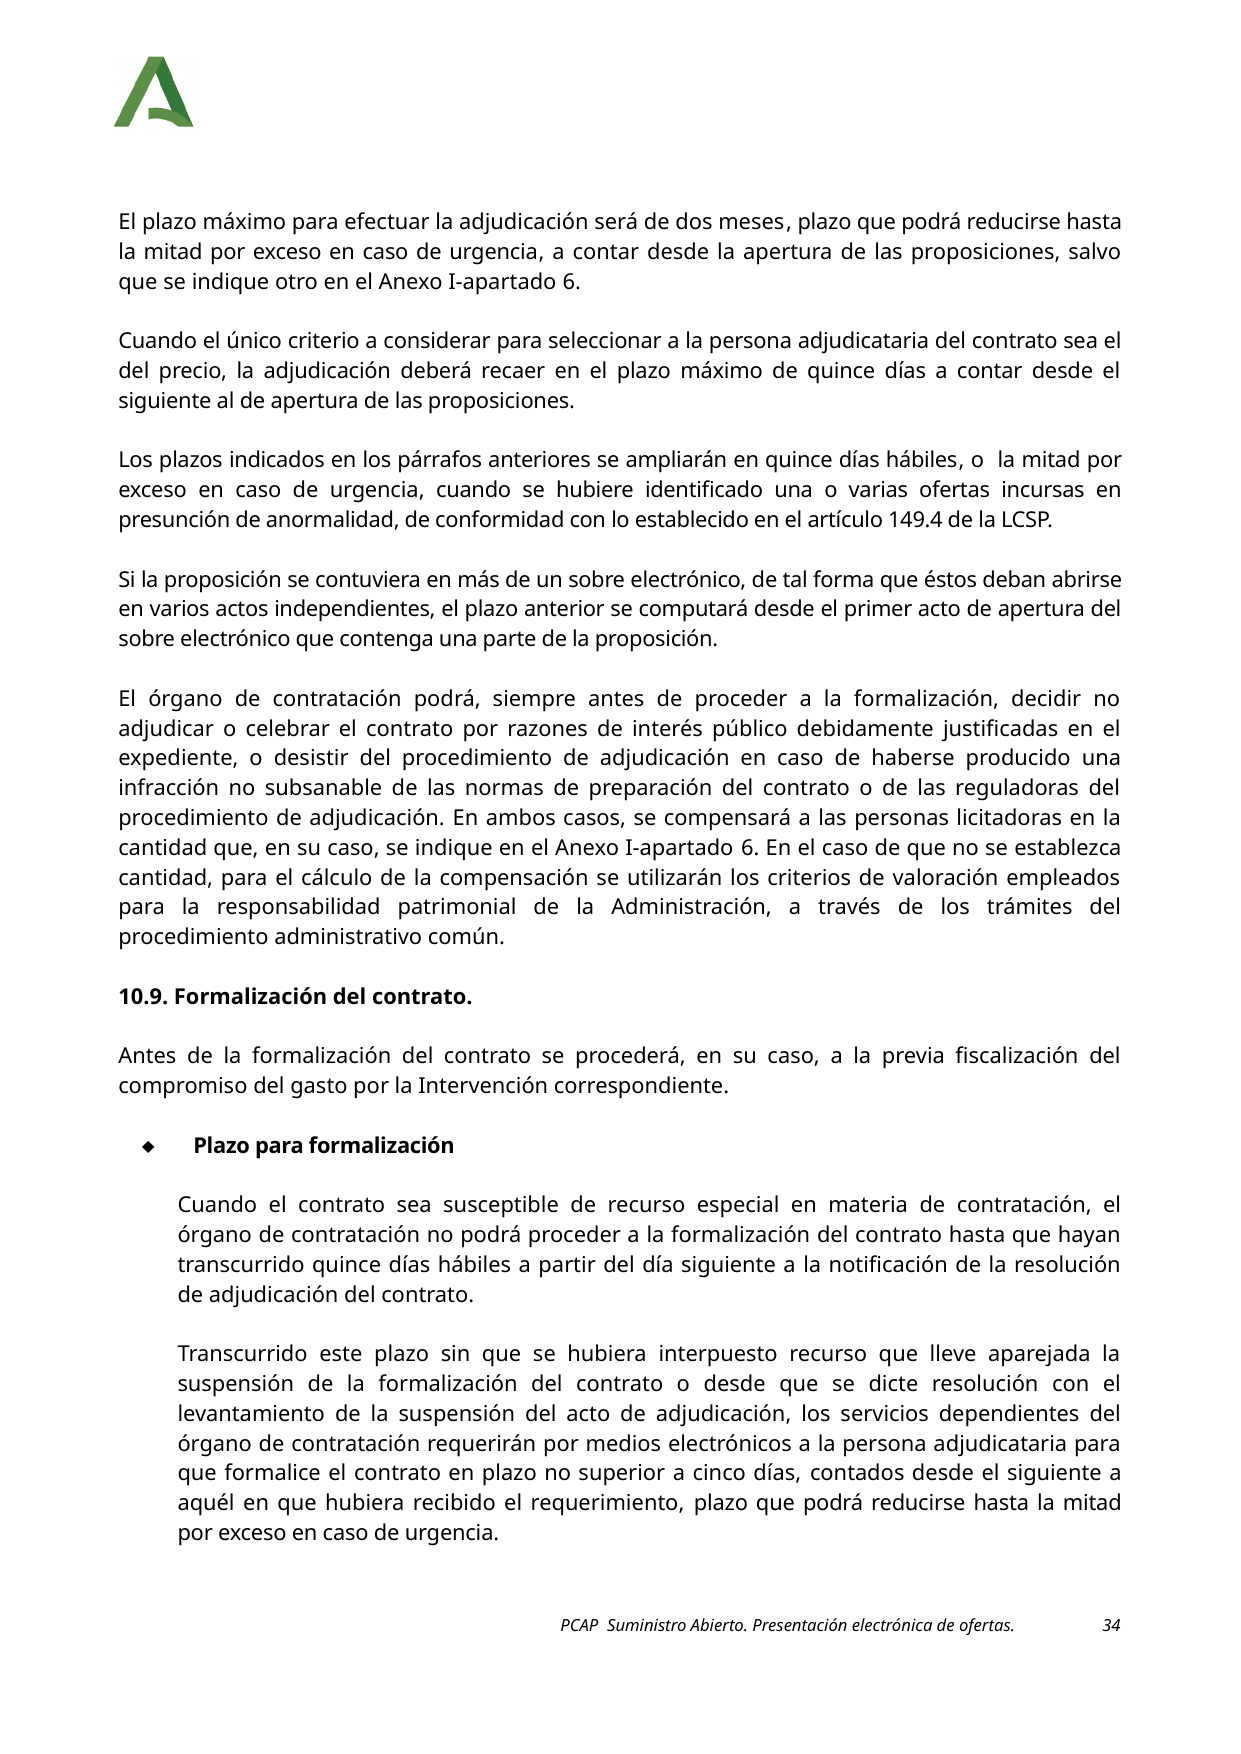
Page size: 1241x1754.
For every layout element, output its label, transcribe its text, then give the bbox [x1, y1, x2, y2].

text Los plazos indicados en los párrafos anteriores se ampliarán en quince días hábiles, o la mitad por exceso en caso de urgencia, cuando se hubiere identificado una o varias ofertas incursas en presunción de anormalidad, de conformidad con lo establecido en el artículo 149.4 de la LCSP. [118, 444, 1122, 534]
picture [109, 52, 198, 131]
text Antes de la formalización del contrato se procederá, en su caso, a la previa fiscalización del compromiso del gasto por la Intervención correspondiente. [118, 1040, 1122, 1100]
text El plazo máximo para efectuar la adjudicación será de dos meses, plazo que podrá reducirse hasta la mitad por exceso en caso de urgencia, a contar desde la apertura de las proposiciones, salvo que se indique otro en el Anexo I-apartado 6. [118, 206, 1122, 296]
text El órgano de contratación podrá, siempre antes de proceder a la formalización, decidir no adjudicar o celebrar el contrato por razones de interés público debidamente justificadas en el expediente, o desistir del procedimiento de adjudicación en caso de haberse producido una infracción no subsanable de las normas de preparación del contrato o de las reguladoras del procedimiento de adjudicación. En ambos casos, se compensará a las personas licitadoras en la cantidad que, en su caso, se indique en el Anexo I-apartado 6. En el caso de que no se establezca cantidad, para el cálculo de la compensación se utilizarán los criterios de valoración empleados para la responsabilidad patrimonial de la Administración, a través de los trámites del procedimiento administrativo común. [118, 683, 1122, 951]
list Transcurrido este plazo sin que se hubiera interpuesto recurso que lleve aparejada la suspensión de la formalización del contrato o desde que se dicte resolución con el levantamiento de la suspensión del acto de adjudicación, los servicios dependientes del órgano de contratación requerirán por medios electrónicos a la persona adjudicataria para que formalice el contrato en plazo no superior a cinco días, contados desde el siguiente a aquél en que hubiera recibido el requerimiento, plazo que podrá reducirse hasta la mitad por exceso en caso de urgencia. [177, 1338, 1122, 1547]
subtitle 10.9. Formalización del contrato. [118, 981, 1122, 1011]
text Cuando el único criterio a considerar para seleccionar a la persona adjudicataria del contrato sea el del precio, la adjudicación deberá recaer en el plazo máximo de quince días a contar desde el siguiente al de apertura de las proposiciones. [118, 325, 1122, 415]
text Si la proposición se contuviera en más de un sobre electrónico, de tal forma que éstos deban abrirse en varios actos independientes, el plazo anterior se computará desde el primer acto de apertura del sobre electrónico que contenga una parte de la proposición. [118, 564, 1122, 653]
list Plazo para formalización [142, 1130, 1122, 1159]
list Cuando el contrato sea susceptible de recurso especial en materia de contratación, el órgano de contratación no podrá proceder a la formalización del contrato hasta que hayan transcurrido quince días hábiles a partir del día siguiente a la notificación de la resolución de adjudicación del contrato. [177, 1189, 1122, 1308]
